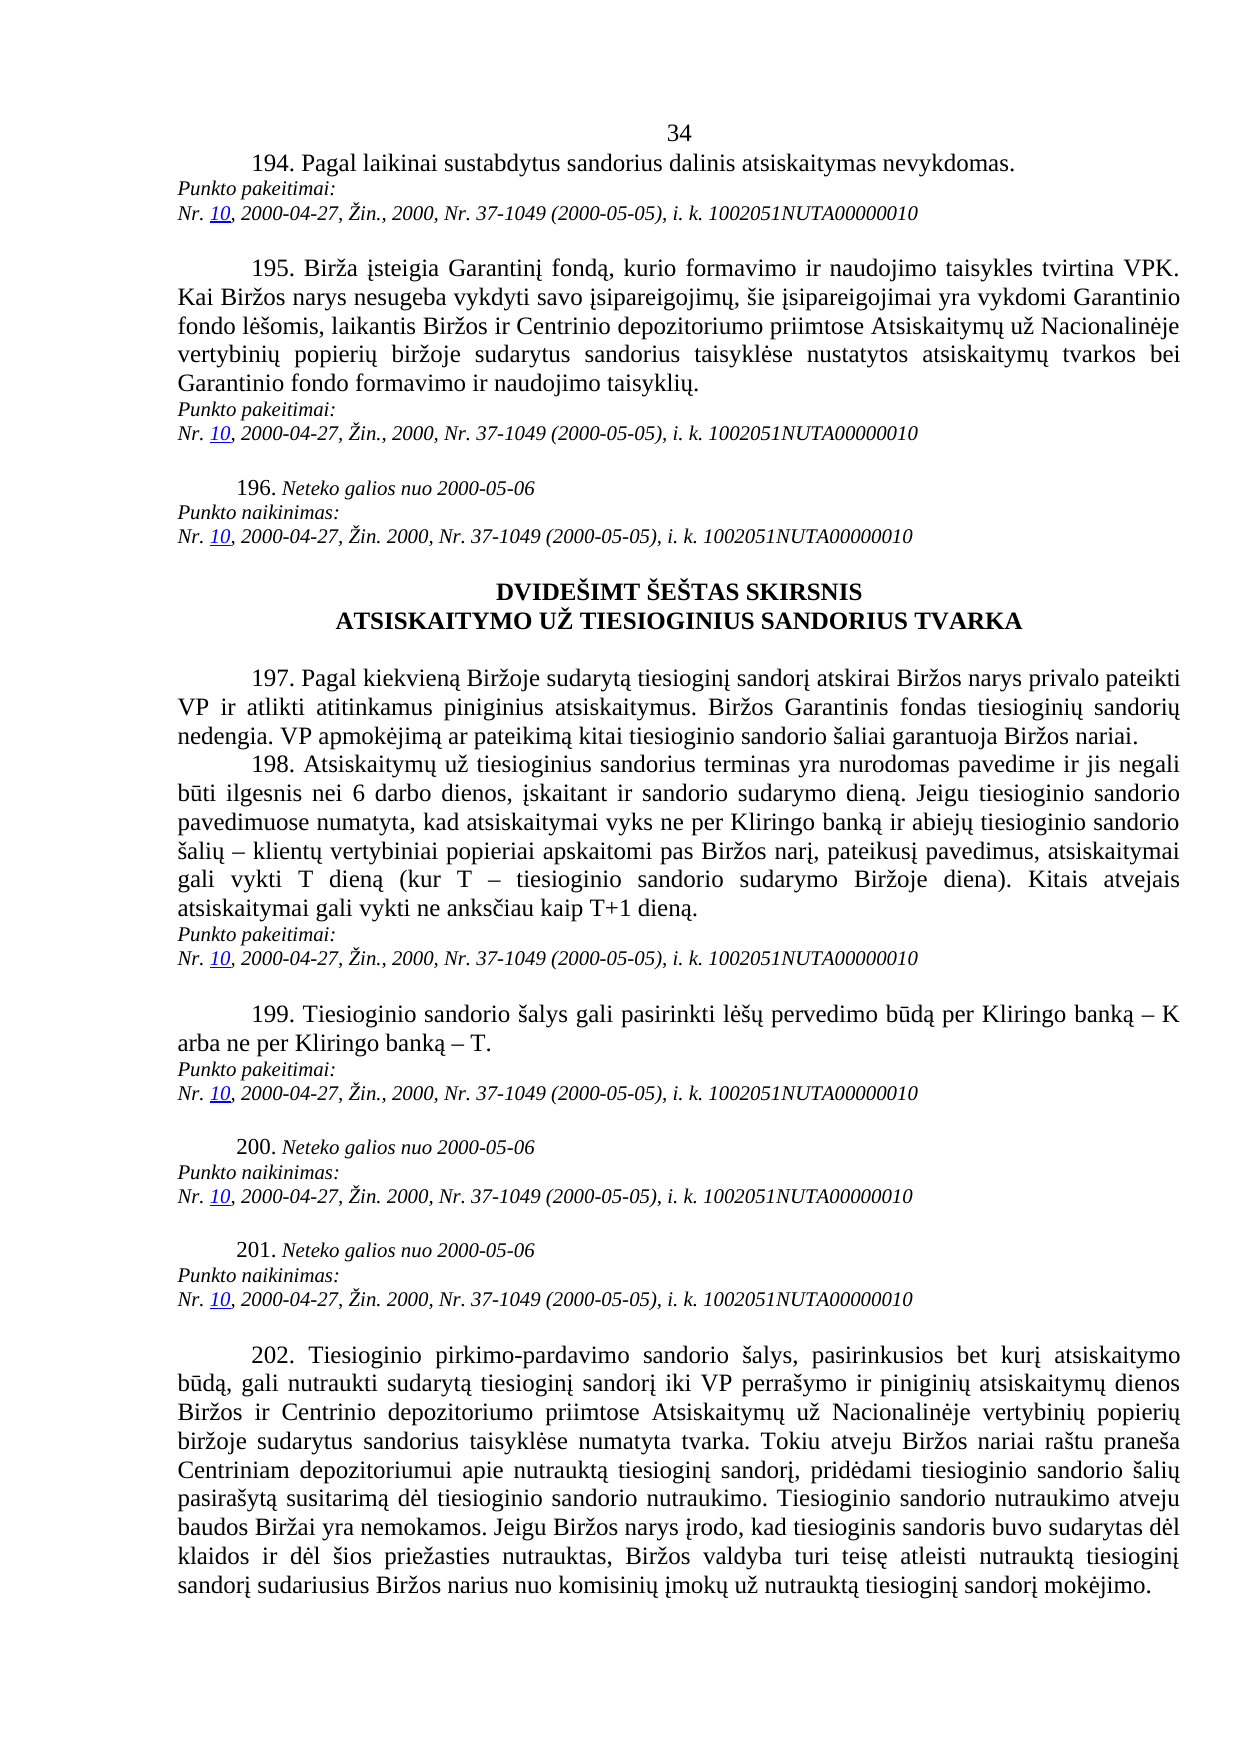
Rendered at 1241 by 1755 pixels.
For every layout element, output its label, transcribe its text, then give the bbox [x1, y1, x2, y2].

text Nr. 10, 2000-04-27, Žin., 2000, Nr. 37-1049 (2000-05-05), i. k. 1002051NUTA00000010 [177, 1081, 1181, 1104]
text 197. Pagal kiekvieną Biržoje sudarytą tiesioginį sandorį atskirai Biržos narys privalo pateikti VP ir atlikti atitinkamus piniginius atsiskaitymus. Biržos Garantinis fondas tiesioginių sandorių nedengia. VP apmokėjimą ar pateikimą kitai tiesioginio sandorio šaliai garantuoja Biržos nariai. [177, 663, 1181, 749]
text Punkto pakeitimai: [177, 176, 1181, 200]
text Nr. 10, 2000-04-27, Žin., 2000, Nr. 37-1049 (2000-05-05), i. k. 1002051NUTA00000010 [177, 200, 1181, 224]
text 201. Neteko galios nuo 2000-05-06 [177, 1237, 1181, 1263]
text DVIDEŠIMT ŠEŠTAS SKIRSNIS [177, 577, 1181, 606]
text 202. Tiesioginio pirkimo-pardavimo sandorio šalys, pasirinkusios bet kurį atsiskaitymo būdą, gali nutraukti sudarytą tiesioginį sandorį iki VP perrašymo ir piniginių atsiskaitymų dienos Biržos ir Centrinio depozitoriumo priimtose Atsiskaitymų už Nacionalinėje vertybinių popierių biržoje sudarytus sandorius taisyklėse numatyta tvarka. Tokiu atveju Biržos nariai raštu praneša Centriniam depozitoriumui apie nutrauktą tiesioginį sandorį, pridėdami tiesioginio sandorio šalių pasirašytą susitarimą dėl tiesioginio sandorio nutraukimo. Tiesioginio sandorio nutraukimo atveju baudos Biržai yra nemokamos. Jeigu Biržos narys įrodo, kad tiesioginis sandoris buvo sudarytas dėl klaidos ir dėl šios priežasties nutrauktas, Biržos valdyba turi teisę atleisti nutrauktą tiesioginį sandorį sudariusius Biržos narius nuo komisinių įmokų už nutrauktą tiesioginį sandorį mokėjimo. [177, 1340, 1181, 1598]
text Punkto pakeitimai: [177, 397, 1181, 421]
text ATSISKAITYMO UŽ TIESIOGINIUS SANDORIUS TVARKA [177, 606, 1181, 634]
text Nr. 10, 2000-04-27, Žin., 2000, Nr. 37-1049 (2000-05-05), i. k. 1002051NUTA00000010 [177, 946, 1181, 970]
text Punkto pakeitimai: [177, 922, 1181, 946]
text Punkto naikinimas: [177, 1160, 1181, 1184]
text Punkto pakeitimai: [177, 1056, 1181, 1081]
text 196. Neteko galios nuo 2000-05-06 [177, 474, 1181, 500]
text Nr. 10, 2000-04-27, Žin. 2000, Nr. 37-1049 (2000-05-05), i. k. 1002051NUTA00000010 [177, 1287, 1181, 1311]
text Punkto naikinimas: [177, 500, 1181, 524]
text Nr. 10, 2000-04-27, Žin. 2000, Nr. 37-1049 (2000-05-05), i. k. 1002051NUTA00000010 [177, 1184, 1181, 1208]
text 200. Neteko galios nuo 2000-05-06 [177, 1133, 1181, 1160]
text Punkto naikinimas: [177, 1263, 1181, 1287]
text 198. Atsiskaitymų už tiesioginius sandorius terminas yra nurodomas pavedime ir jis negali būti ilgesnis nei 6 darbo dienos, įskaitant ir sandorio sudarymo dieną. Jeigu tiesioginio sandorio pavedimuose numatyta, kad atsiskaitymai vyks ne per Kliringo banką ir abiejų tiesioginio sandorio šalių – klientų vertybiniai popieriai apskaitomi pas Biržos narį, pateikusį pavedimus, atsiskaitymai gali vykti T dieną (kur T – tiesioginio sandorio sudarymo Biržoje diena). Kitais atvejais atsiskaitymai gali vykti ne anksčiau kaip T+1 dieną. [177, 749, 1181, 922]
text Nr. 10, 2000-04-27, Žin., 2000, Nr. 37-1049 (2000-05-05), i. k. 1002051NUTA00000010 [177, 421, 1181, 445]
text 195. Birža įsteigia Garantinį fondą, kurio formavimo ir naudojimo taisykles tvirtina VPK. Kai Biržos narys nesugeba vykdyti savo įsipareigojimų, šie įsipareigojimai yra vykdomi Garantinio fondo lėšomis, laikantis Biržos ir Centrinio depozitoriumo priimtose Atsiskaitymų už Nacionalinėje vertybinių popierių biržoje sudarytus sandorius taisyklėse nustatytos atsiskaitymų tvarkos bei Garantinio fondo formavimo ir naudojimo taisyklių. [177, 253, 1181, 397]
text 194. Pagal laikinai sustabdytus sandorius dalinis atsiskaitymas nevykdomas. [177, 148, 1181, 176]
text Nr. 10, 2000-04-27, Žin. 2000, Nr. 37-1049 (2000-05-05), i. k. 1002051NUTA00000010 [177, 524, 1181, 548]
text 199. Tiesioginio sandorio šalys gali pasirinkti lėšų pervedimo būdą per Kliringo banką – K arba ne per Kliringo banką – T. [177, 999, 1181, 1056]
